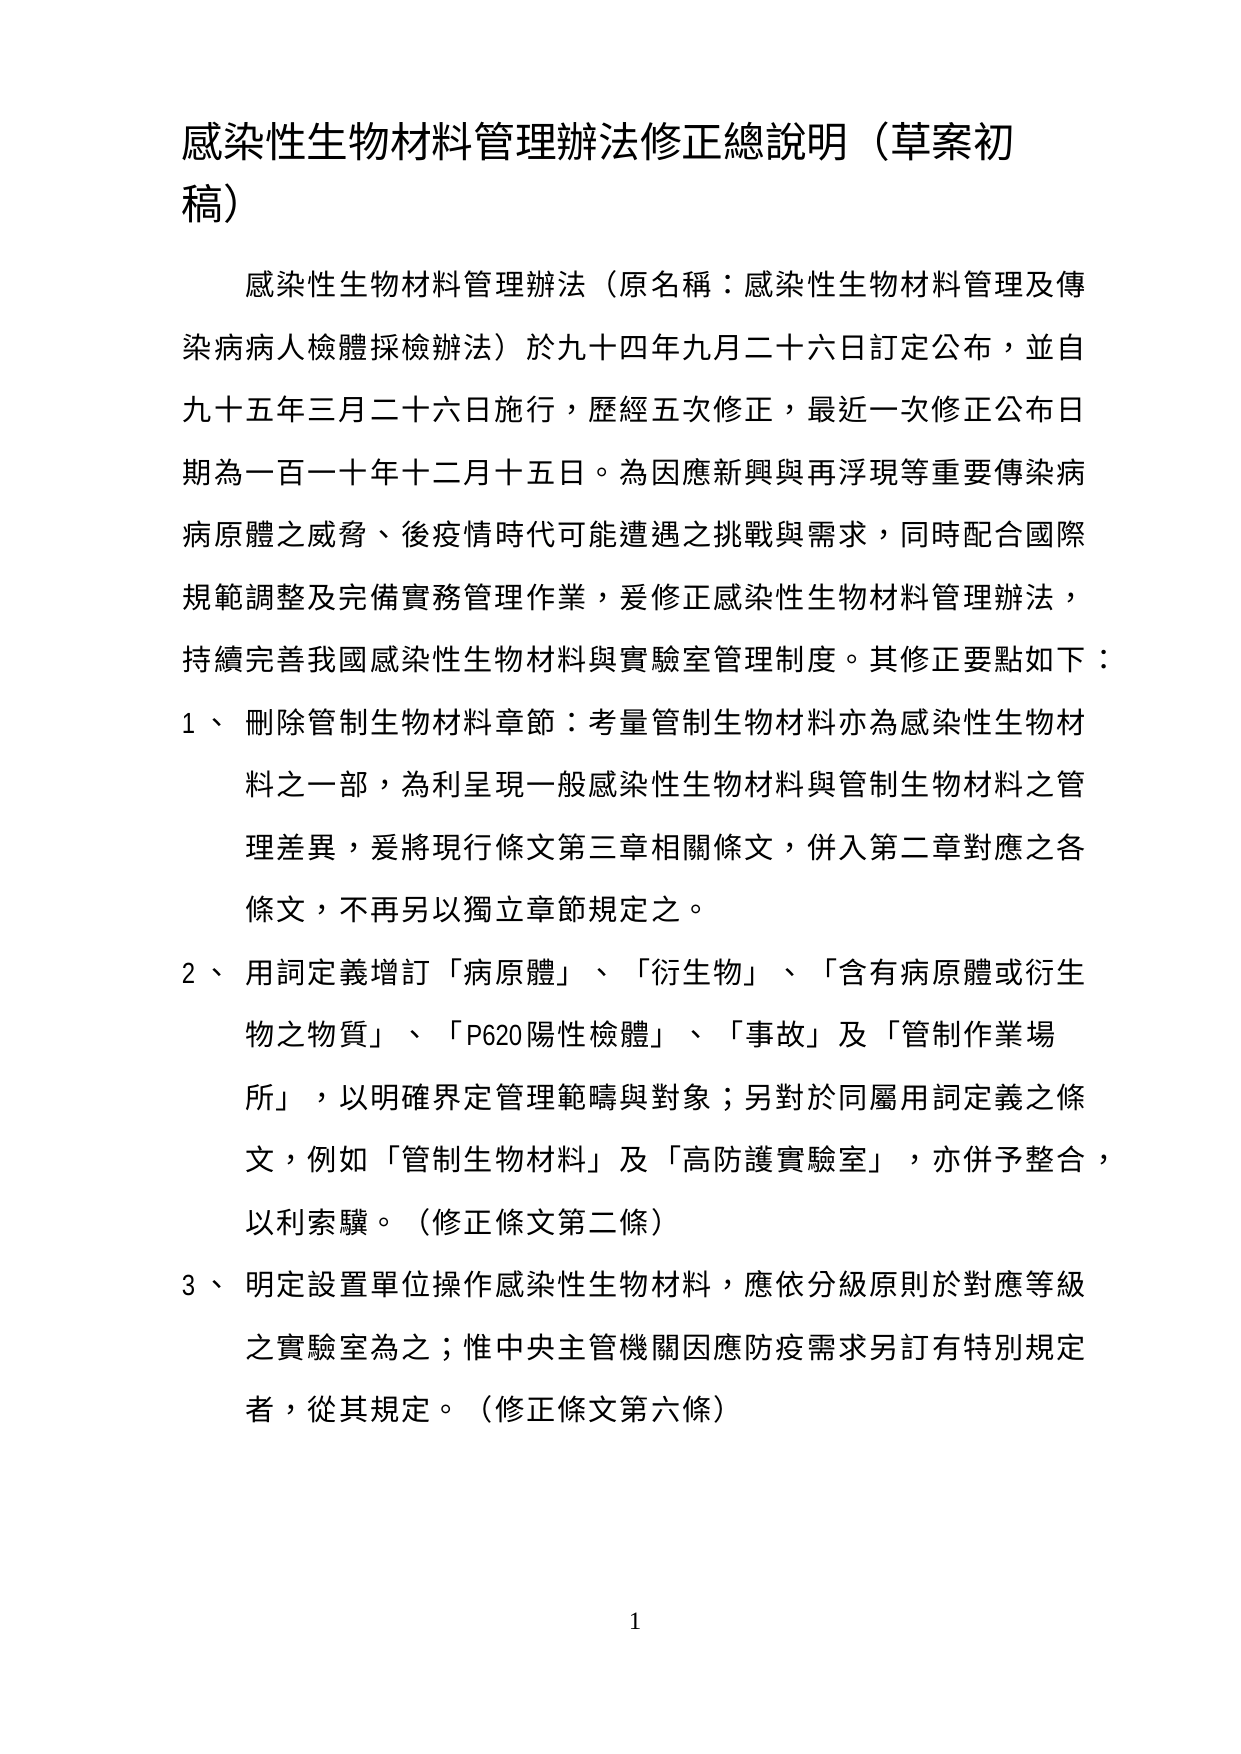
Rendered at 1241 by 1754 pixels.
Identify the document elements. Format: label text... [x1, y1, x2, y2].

list 用詞定義增訂「病原體」、「衍生物」、「含有病原體或衍生物之物質」、「P620陽性檢體」、「事故」及「管制作業場所」，以明確界定管理範疇與對象；另對於同屬用詞定義之條文，例如「管制生物材料」及「高防護實驗室」，亦併予整合，以利索驥。（修正條文第二條） [182, 929, 1088, 1241]
list 刪除管制生物材料章節：考量管制生物材料亦為感染性生物材料之一部，為利呈現一般感染性生物材料與管制生物材料之管理差異，爰將現行條文第三章相關條文，併入第二章對應之各條文，不再另以獨立章節規定之。 [182, 679, 1088, 929]
list 明定設置單位操作感染性生物材料，應依分級原則於對應等級之實驗室為之；惟中央主管機關因應防疫需求另訂有特別規定者，從其規定。（修正條文第六條） [182, 1241, 1088, 1429]
text 感染性生物材料管理辦法（原名稱：感染性生物材料管理及傳染病病人檢體採檢辦法）於九十四年九月二十六日訂定公布，並自九十五年三月二十六日施行，歷經五次修正，最近一次修正公布日期為一百一十年十二月十五日。為因應新興與再浮現等重要傳染病病原體之威脅、後疫情時代可能遭遇之挑戰與需求，同時配合國際規範調整及完備實務管理作業，爰修正感染性生物材料管理辦法，持續完善我國感染性生物材料與實驗室管理制度。其修正要點如下： [182, 241, 1088, 679]
text 感染性生物材料管理辦法修正總說明（草案初稿） [182, 97, 1088, 222]
